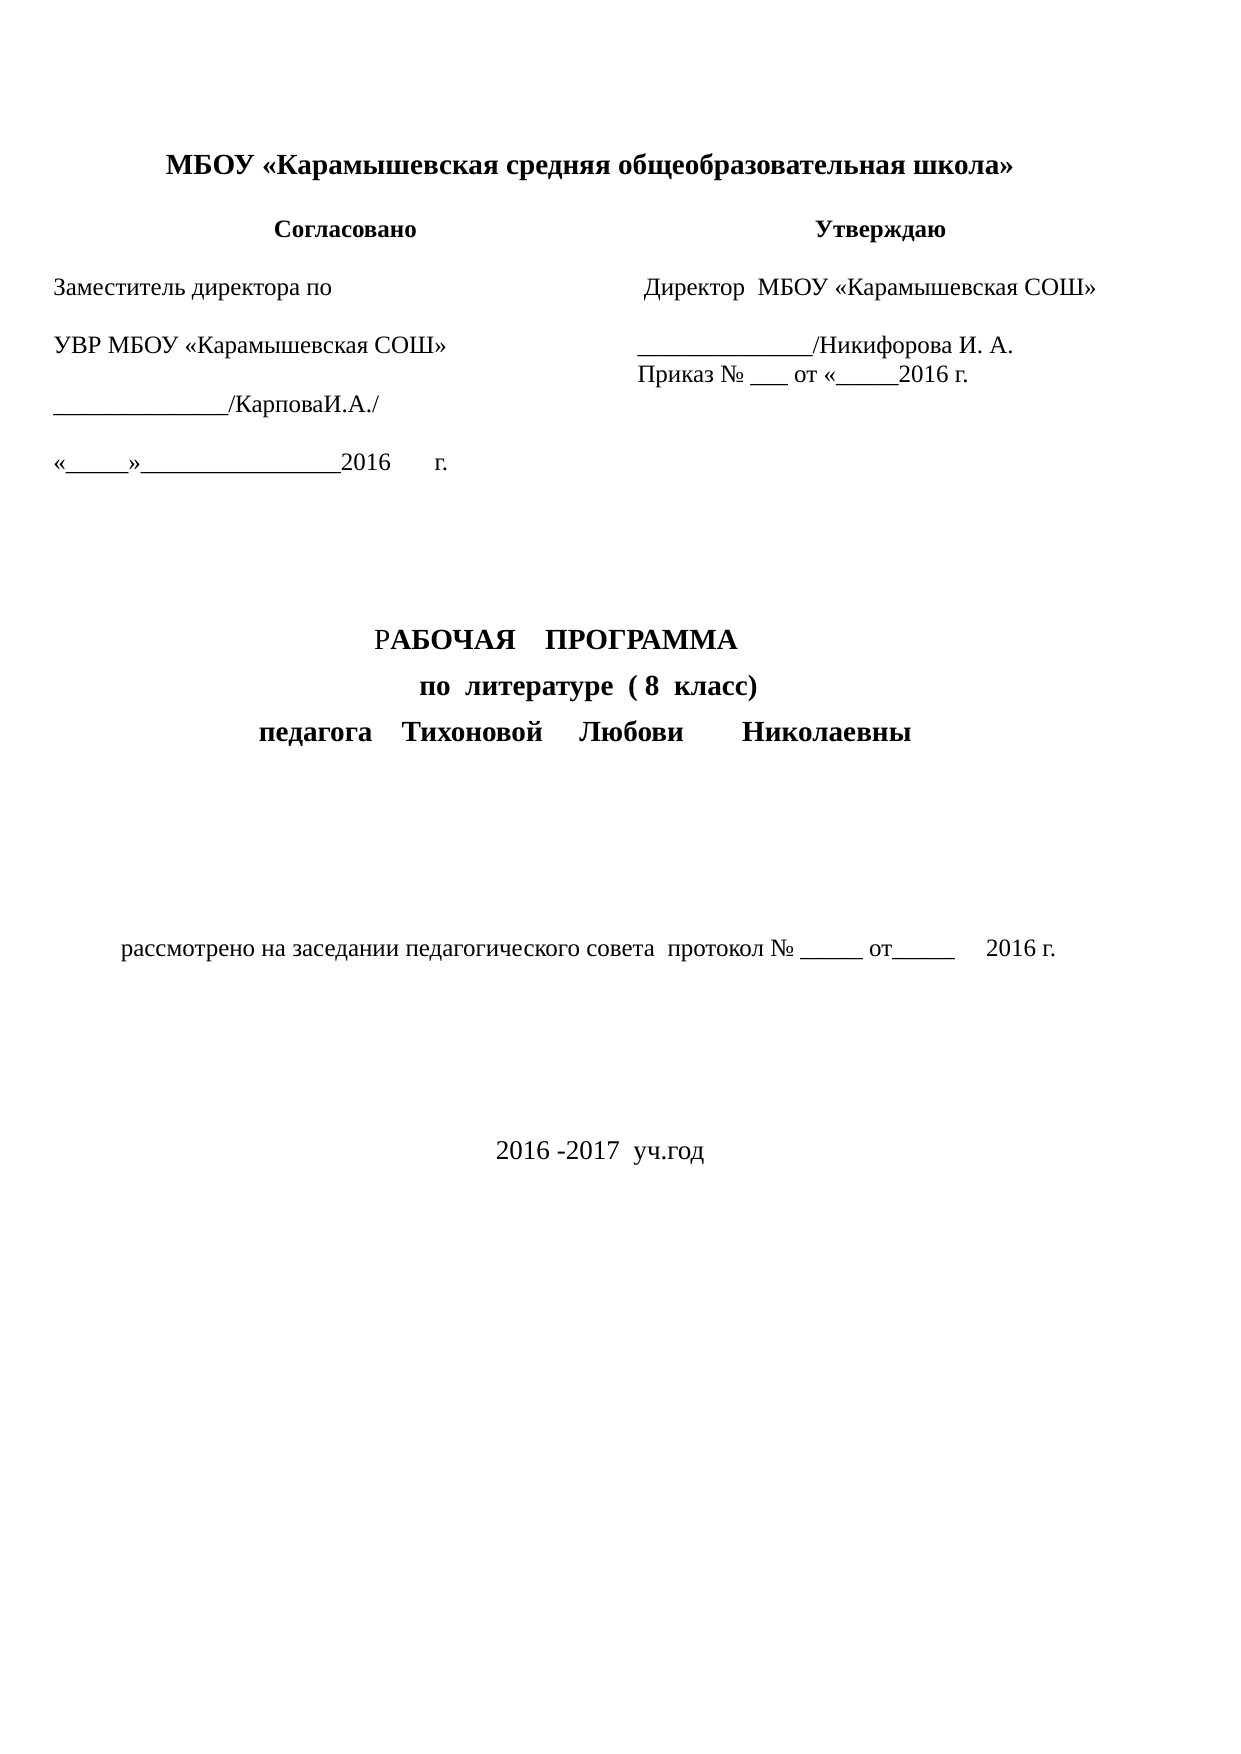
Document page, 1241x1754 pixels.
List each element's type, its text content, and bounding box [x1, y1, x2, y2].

table_header Утверждаю Директор МБОУ «Карамышевская СОШ» ______________/Никифорова И. А. Приказ № ___ от «_____2016 г. [637, 214, 1123, 564]
table_cell [53, 564, 637, 622]
text по литературе ( 8 класс) [53, 668, 1123, 702]
text рассмотрено на заседании педагогического совета протокол № _____ от_____ 2016 г. [53, 925, 1123, 964]
table_cell [637, 564, 1123, 622]
text 2016 -2017 уч.год [53, 1129, 1123, 1167]
table_header Согласовано Заместитель директора по УВР МБОУ «Карамышевская СОШ» ______________/КарповаИ.А./ «_____»________________2016 г. [53, 214, 637, 564]
text МБОУ «Карамышевская средняя общеобразовательная школа» [53, 147, 1123, 214]
text педагога Тихоновой Любови Николаевны [53, 714, 1123, 748]
text РАБОЧАЯ ПРОГРАММА [53, 622, 1123, 656]
